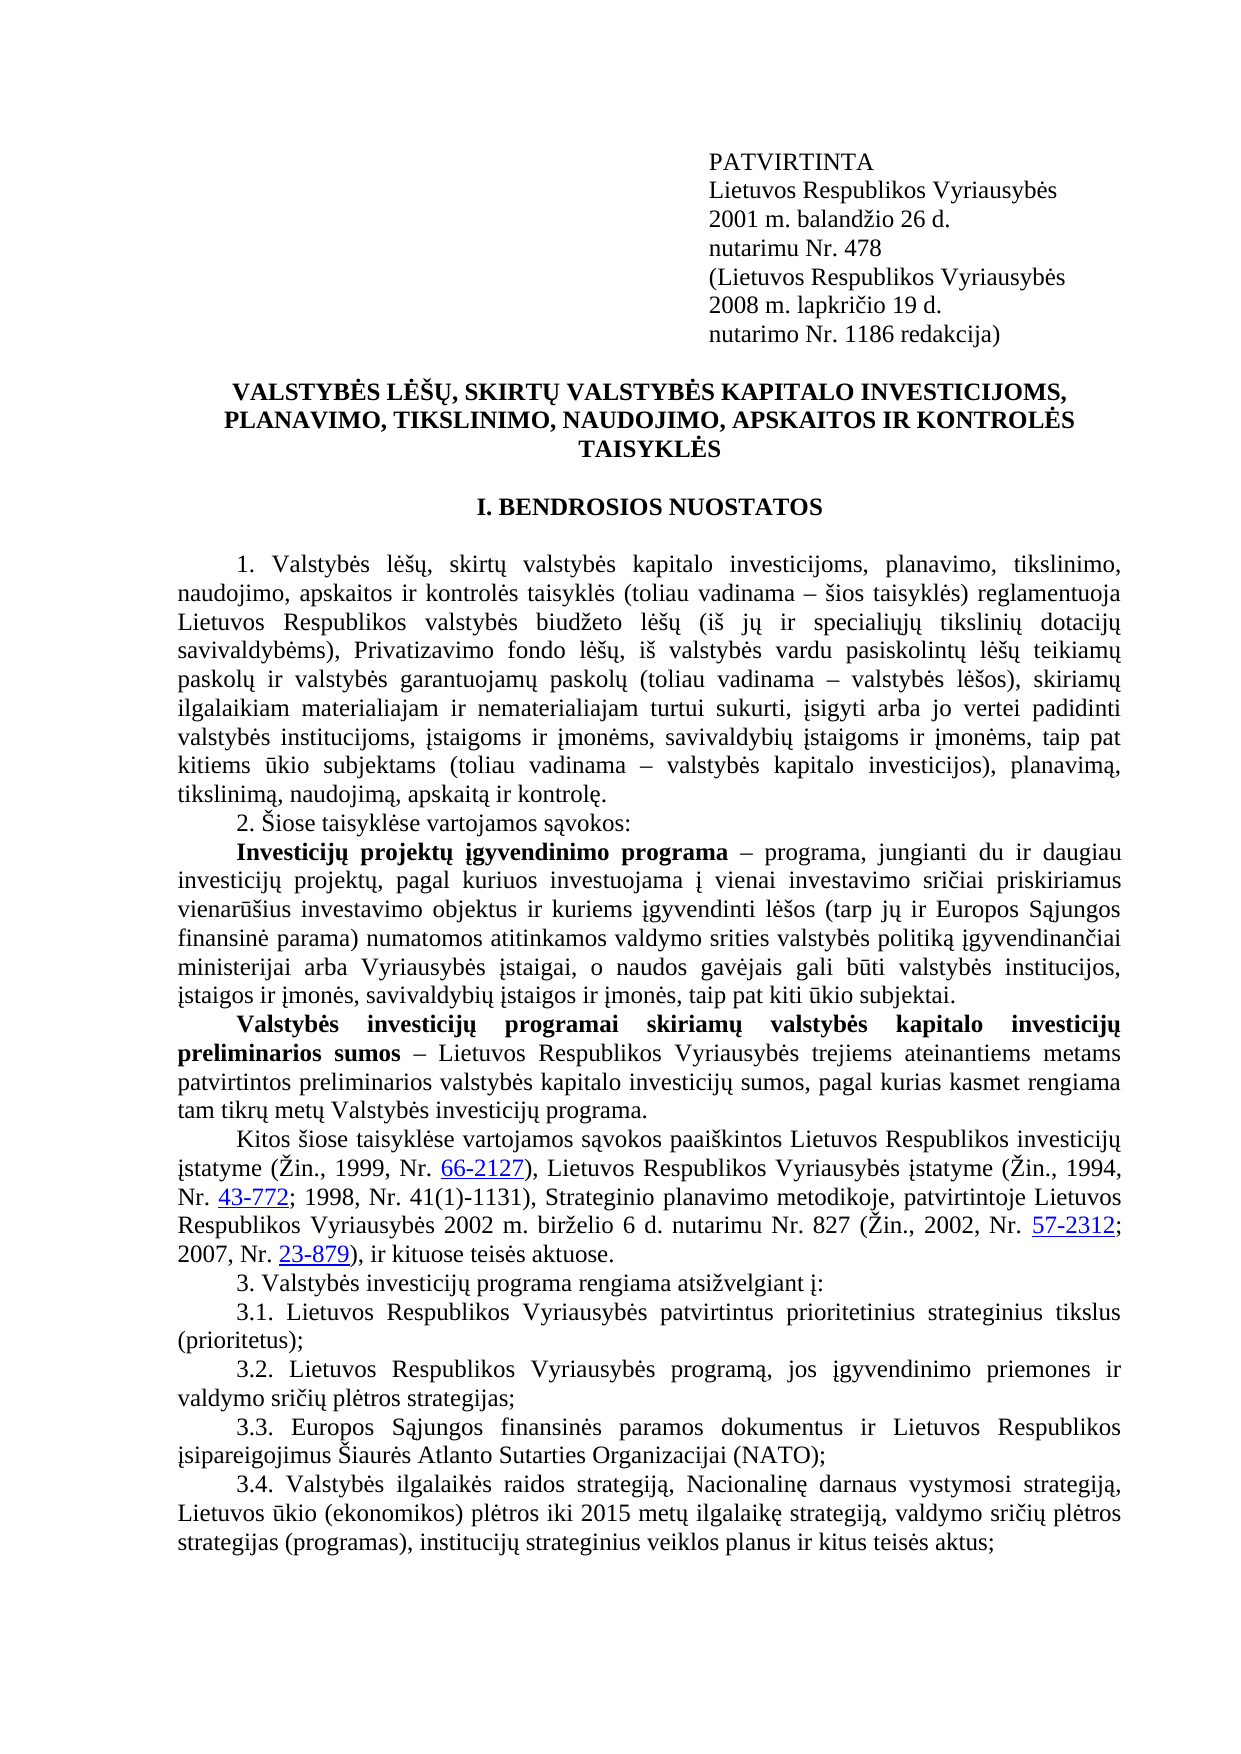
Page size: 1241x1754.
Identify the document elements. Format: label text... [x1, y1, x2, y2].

text nutarimo Nr. 1186 redakcija) [177, 319, 1122, 348]
text Lietuvos Respublikos Vyriausybės [177, 176, 1122, 204]
text 2. Šiose taisyklėse vartojamos sąvokos: [177, 808, 1122, 837]
text (Lietuvos Respublikos Vyriausybės [177, 262, 1122, 291]
text 1. Valstybės lėšų, skirtų valstybės kapitalo investicijoms, planavimo, tikslinimo, naudojimo, apskaitos ir kontrolės taisyklės (toliau vadinama – šios taisyklės) reglamentuoja Lietuvos Respublikos valstybės biudžeto lėšų (iš jų ir specialiųjų tikslinių dotacijų savivaldybėms), Privatizavimo fondo lėšų, iš valstybės vardu pasiskolintų lėšų teikiamų paskolų ir valstybės garantuojamų paskolų (toliau vadinama – valstybės lėšos), skiriamų ilgalaikiam materialiajam ir nematerialiajam turtui sukurti, įsigyti arba jo vertei padidinti valstybės institucijoms, įstaigoms ir įmonėms, savivaldybių įstaigoms ir įmonėms, taip pat kitiems ūkio subjektams (toliau vadinama – valstybės kapitalo investicijos), planavimą, tikslinimą, naudojimą, apskaitą ir kontrolę. [177, 549, 1122, 808]
text Kitos šiose taisyklėse vartojamos sąvokos paaiškintos Lietuvos Respublikos investicijų įstatyme (Žin., 1999, Nr. 66-2127), Lietuvos Respublikos Vyriausybės įstatyme (Žin., 1994, Nr. 43-772; 1998, Nr. 41(1)-1131), Strateginio planavimo metodikoje, patvirtintoje Lietuvos Respublikos Vyriausybės 2002 m. birželio 6 d. nutarimu Nr. 827 (Žin., 2002, Nr. 57-2312; 2007, Nr. 23-879), ir kituose teisės aktuose. [177, 1124, 1122, 1268]
text 3. Valstybės investicijų programa rengiama atsižvelgiant į: [177, 1268, 1122, 1297]
text I. BENDROSIOS NUOSTATOS [177, 492, 1122, 521]
text 3.2. Lietuvos Respublikos Vyriausybės programą, jos įgyvendinimo priemones ir valdymo sričių plėtros strategijas; [177, 1354, 1122, 1412]
text 3.1. Lietuvos Respublikos Vyriausybės patvirtintus prioritetinius strateginius tikslus (prioritetus); [177, 1297, 1122, 1354]
text Patvirtinta [177, 147, 1122, 176]
text 3.3. Europos Sąjungos finansinės paramos dokumentus ir Lietuvos Respublikos įsipareigojimus Šiaurės Atlanto Sutarties Organizacijai (NATO); [177, 1412, 1122, 1469]
text 2001 m. balandžio 26 d. [177, 204, 1122, 233]
text Valstybės investicijų programai skiriamų valstybės kapitalo investicijų preliminarios sumos – Lietuvos Respublikos Vyriausybės trejiems ateinantiems metams patvirtintos preliminarios valstybės kapitalo investicijų sumos, pagal kurias kasmet rengiama tam tikrų metų Valstybės investicijų programa. [177, 1009, 1122, 1124]
text 3.4. Valstybės ilgalaikės raidos strategiją, Nacionalinę darnaus vystymosi strategiją, Lietuvos ūkio (ekonomikos) plėtros iki 2015 metų ilgalaikę strategiją, valdymo sričių plėtros strategijas (programas), institucijų strateginius veiklos planus ir kitus teisės aktus; [177, 1469, 1122, 1556]
text 2008 m. lapkričio 19 d. [177, 291, 1122, 319]
text Investicijų projektų įgyvendinimo programa – programa, jungianti du ir daugiau investicijų projektų, pagal kuriuos investuojama į vienai investavimo sričiai priskiriamus vienarūšius investavimo objektus ir kuriems įgyvendinti lėšos (tarp jų ir Europos Sąjungos finansinė parama) numatomos atitinkamos valdymo srities valstybės politiką įgyvendinančiai ministerijai arba Vyriausybės įstaigai, o naudos gavėjais gali būti valstybės institucijos, įstaigos ir įmonės, savivaldybių įstaigos ir įmonės, taip pat kiti ūkio subjektai. [177, 837, 1122, 1009]
text VALSTYBĖS LĖŠŲ, SKIRTŲ VALSTYBĖS KAPITALO INVESTICIJOMS, PLANAVIMO, TIKSLINIMO, NAUDOJIMO, APSKAITOS IR KONTROLĖS TAISYKLĖS [177, 377, 1122, 463]
text nutarimu Nr. 478 [177, 233, 1122, 262]
